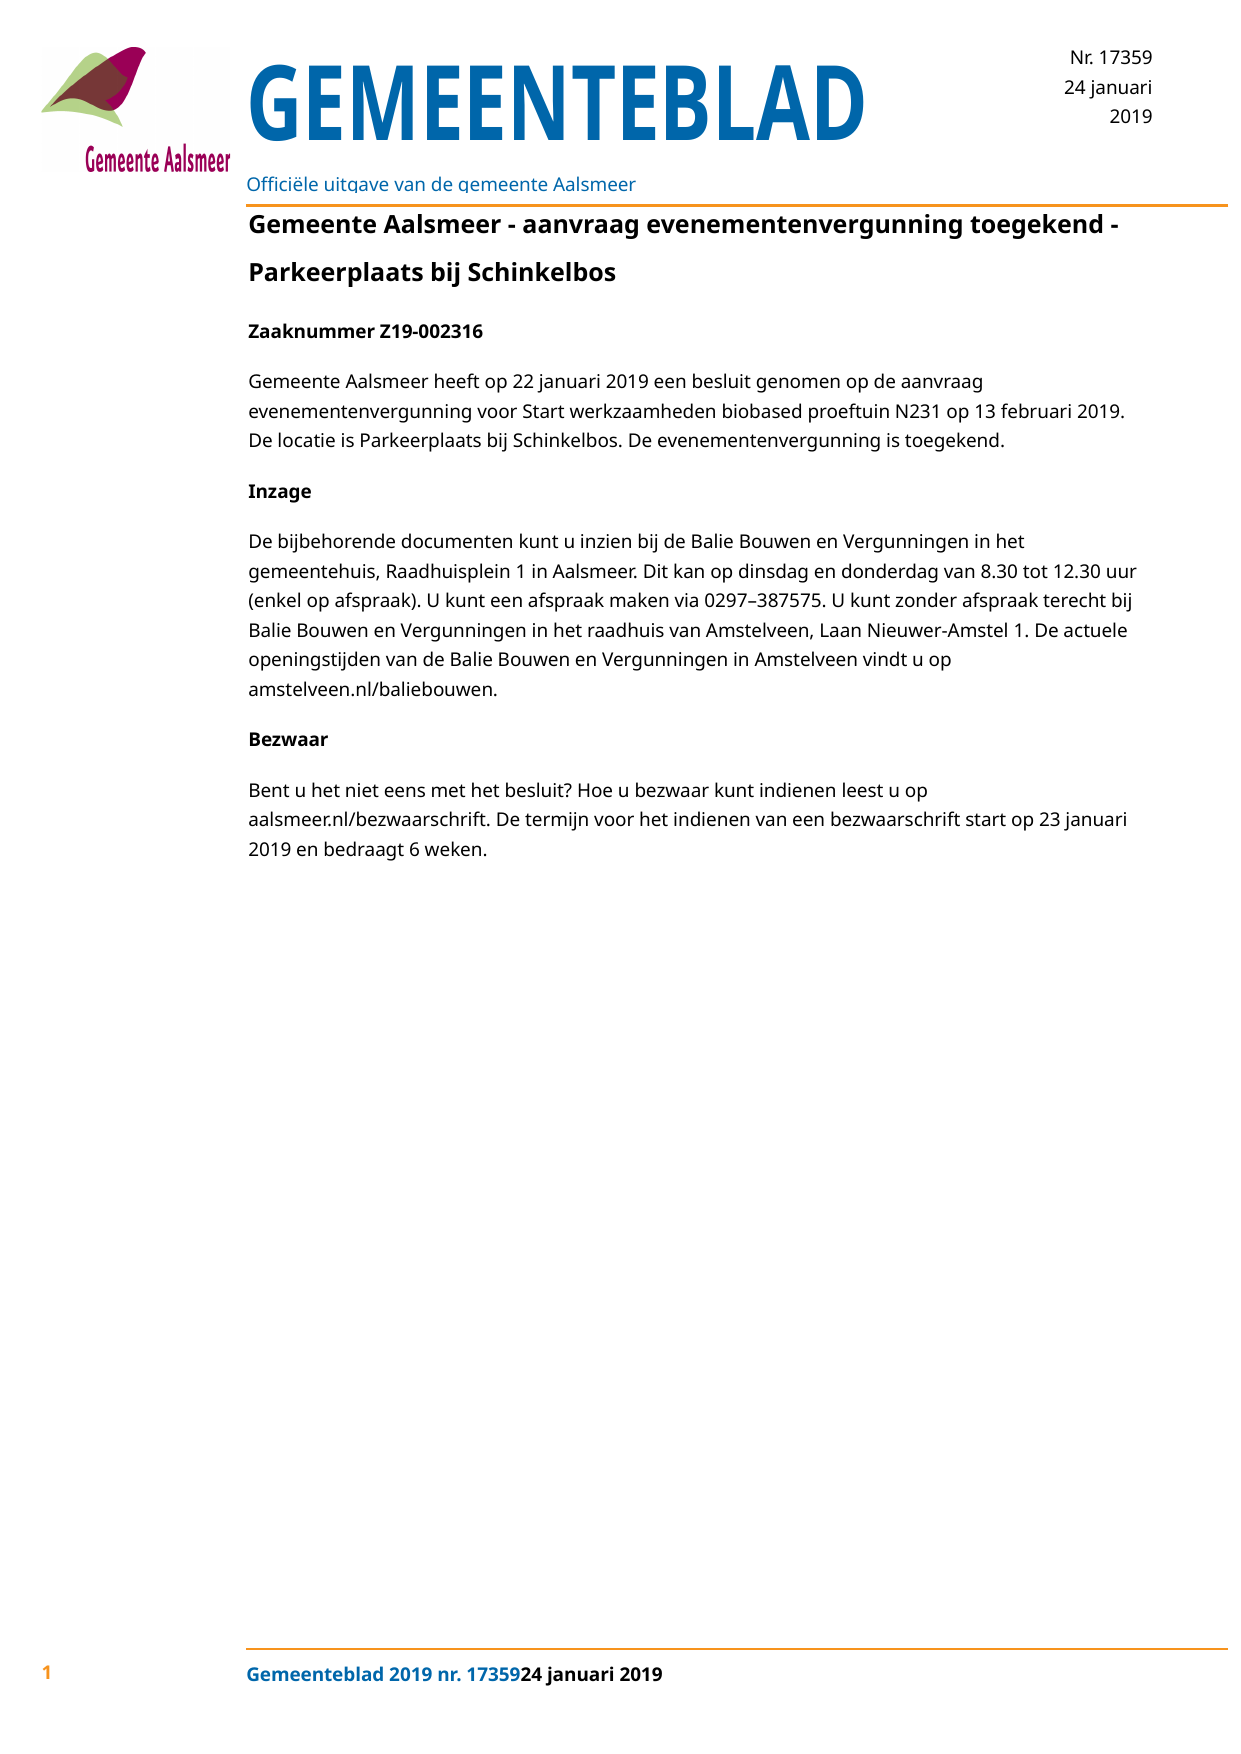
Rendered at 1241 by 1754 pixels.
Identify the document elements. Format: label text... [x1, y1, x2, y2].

text De bijbehorende documenten kunt u inzien bij de Balie Bouwen en Vergunningen in het gemeentehuis, Raadhuisplein 1 in Aalsmeer. Dit kan op dinsdag en donderdag van 8.30 tot 12.30 uur (enkel op afspraak). U kunt een afspraak maken via 0297–387575. U kunt zonder afspraak terecht bij Balie Bouwen en Vergunningen in het raadhuis van Amstelveen, Laan Nieuwer-Amstel 1. De actuele openingstijden van de Balie Bouwen en Vergunningen in Amstelveen vindt u op amstelveen.nl/baliebouwen. [248, 528, 1152, 702]
text Bezwaar [248, 727, 1152, 752]
picture [41, 47, 231, 172]
text Inzage [248, 478, 1152, 504]
text Gemeente Aalsmeer heeft op 22 januari 2019 een besluit genomen op de aanvraag evenementenvergunning voor Start werkzaamheden biobased proeftuin N231 op 13 februari 2019. De locatie is Parkeerplaats bij Schinkelbos. De evenementenvergunning is toegekend. [248, 368, 1152, 453]
text Gemeente Aalsmeer - aanvraag evenementenvergunning toegekend - Parkeerplaats bij Schinkelbos [248, 207, 1152, 288]
text Bent u het niet eens met het besluit? Hoe u bezwaar kunt indienen leest u op aalsmeer.nl/bezwaarschrift. De termijn voor het indienen van een bezwaarschrift start op 23 januari 2019 en bedraagt 6 weken. [248, 777, 1152, 862]
text Zaaknummer Z19-002316 [248, 318, 1152, 344]
